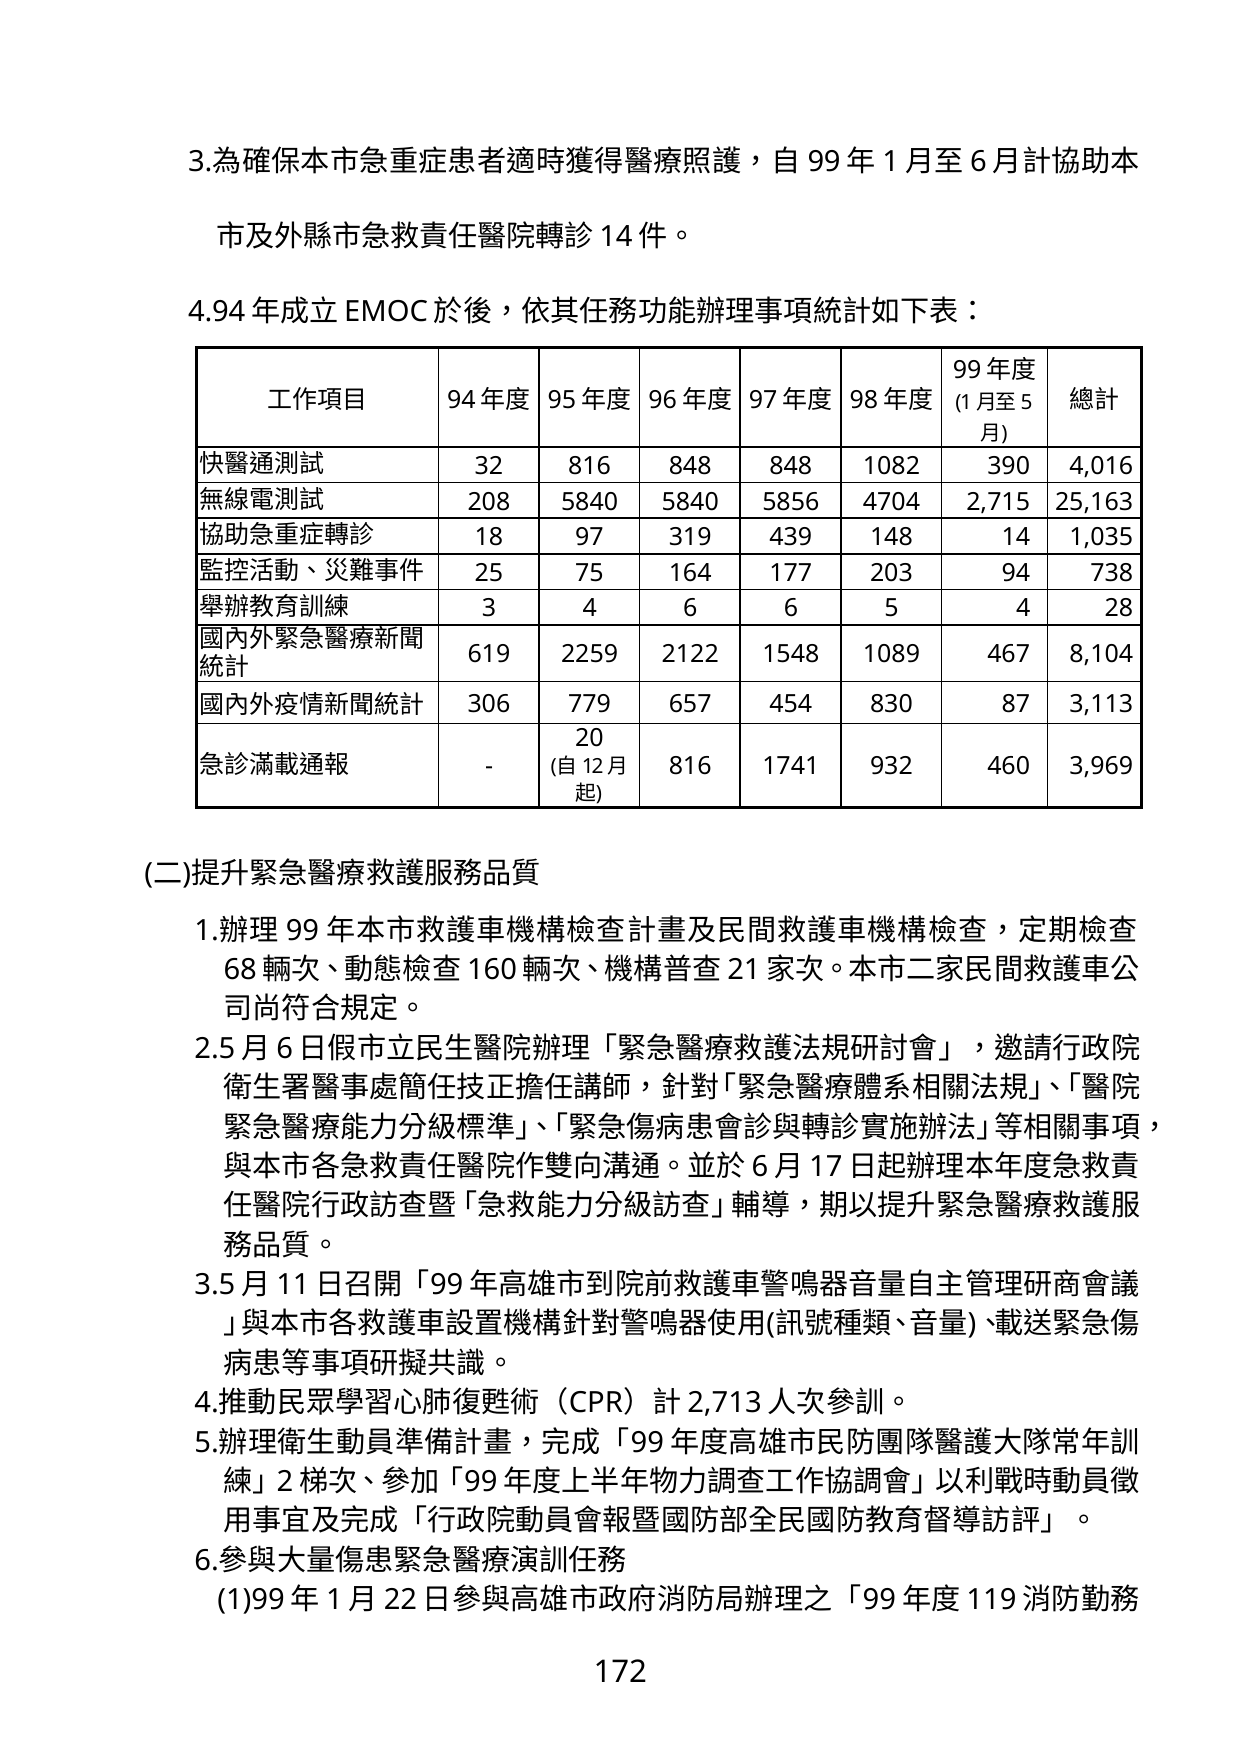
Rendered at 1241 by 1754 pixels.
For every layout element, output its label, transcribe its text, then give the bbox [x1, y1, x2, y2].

text 3.5月11日召開「99年高雄市到院前救護車警鳴器音量自主管理研商會議」與本市各救護車設置機構針對警鳴器使用(訊號種類、音量)、載送緊急傷病患等事項研擬共識。 [194, 1263, 1140, 1381]
table_cell 2122 [640, 626, 739, 681]
table_header 工作項目 [198, 349, 438, 446]
table_cell 國內外疫情新聞統計 [198, 682, 438, 723]
table_cell 急診滿載通報 [198, 724, 438, 806]
table_cell 932 [842, 724, 941, 806]
text 4.推動民眾學習心肺復甦術（CPR）計2,713人次參訓。 [194, 1381, 1140, 1421]
table_cell 3,969 [1048, 724, 1140, 806]
table_cell 4 [540, 590, 639, 624]
table_cell 25 [439, 555, 538, 588]
table_cell 4704 [842, 483, 941, 517]
table_header 97年度 [741, 349, 840, 446]
table_cell 20 (自12月起) [540, 724, 639, 806]
table_cell 148 [842, 519, 941, 553]
table_cell 5840 [640, 483, 739, 517]
table_cell 5856 [741, 483, 840, 517]
table_header 94年度 [439, 349, 538, 446]
text 3.為確保本市急重症患者適時獲得醫療照護，自99年1月至6月計協助本市及外縣市急救責任醫院轉診14件。 [188, 121, 1140, 271]
table_cell 306 [439, 682, 538, 723]
table_cell 87 [942, 682, 1047, 723]
table_cell 3 [439, 590, 538, 624]
table_cell 467 [942, 626, 1047, 681]
table_cell 28 [1048, 590, 1140, 624]
table_cell 738 [1048, 555, 1140, 588]
table_header 99年度 (1月至5月) [942, 349, 1047, 446]
table_cell - [439, 724, 538, 806]
table_cell 1,035 [1048, 519, 1140, 553]
table_cell 164 [640, 555, 739, 588]
table_cell 舉辦教育訓練 [198, 590, 438, 624]
table_cell 6 [640, 590, 739, 624]
table_cell 619 [439, 626, 538, 681]
text 4.94年成立EMOC於後，依其任務功能辦理事項統計如下表： [188, 271, 1140, 346]
table_cell 75 [540, 555, 639, 588]
table_cell 1089 [842, 626, 941, 681]
text 2.5月6日假市立民生醫院辦理「緊急醫療救護法規研討會」，邀請行政院衛生署醫事處簡任技正擔任講師，針對「緊急醫療體系相關法規」、「醫院緊急醫療能力分級標準」、「緊急傷病患會診與轉診實施辦法」等相關事項，與本市各急救責任醫院作雙向溝通。並於6月17日起辦理本年度急救責任醫院行政訪查暨「急救能力分級訪查」輔導，期以提升緊急醫療救護服務品質。 [194, 1027, 1140, 1263]
table_cell 2,715 [942, 483, 1047, 517]
table_cell 18 [439, 519, 538, 553]
table_cell 25,163 [1048, 483, 1140, 517]
table_cell 454 [741, 682, 840, 723]
table_cell 779 [540, 682, 639, 723]
table_cell 4,016 [1048, 448, 1140, 482]
table_cell 319 [640, 519, 739, 553]
table_cell 816 [640, 724, 739, 806]
table_header 98年度 [842, 349, 941, 446]
table_cell 208 [439, 483, 538, 517]
table_cell 14 [942, 519, 1047, 553]
text (1)99年1月22日參與高雄市政府消防局辦理之「99年度119消防勤務 [217, 1578, 1140, 1617]
table_cell 快醫通測試 [198, 448, 438, 482]
table_cell 1082 [842, 448, 941, 482]
text 6.參與大量傷患緊急醫療演訓任務 [194, 1539, 1140, 1578]
table_cell 協助急重症轉診 [198, 519, 438, 553]
table_cell 8,104 [1048, 626, 1140, 681]
table_cell 97 [540, 519, 639, 553]
table_cell 439 [741, 519, 840, 553]
text (二)提升緊急醫療救護服務品質 [144, 834, 1140, 909]
table_cell 460 [942, 724, 1047, 806]
table_cell 3,113 [1048, 682, 1140, 723]
table_cell 32 [439, 448, 538, 482]
text 1.辦理99年本市救護車機構檢查計畫及民間救護車機構檢查，定期檢查68輛次、動態檢查160輛次、機構普查21家次。本市二家民間救護車公司尚符合規定。 [194, 909, 1140, 1027]
table_cell 203 [842, 555, 941, 588]
table_cell 國內外緊急醫療新聞統計 [198, 626, 438, 681]
table_cell 2259 [540, 626, 639, 681]
table_cell 5840 [540, 483, 639, 517]
table_cell 390 [942, 448, 1047, 482]
table_cell 6 [741, 590, 840, 624]
table_cell 816 [540, 448, 639, 482]
table_cell 177 [741, 555, 840, 588]
table_cell 5 [842, 590, 941, 624]
table_cell 4 [942, 590, 1047, 624]
table_cell 848 [741, 448, 840, 482]
table_cell 830 [842, 682, 941, 723]
table_cell 監控活動、災難事件 [198, 555, 438, 588]
table_cell 1741 [741, 724, 840, 806]
table_cell 848 [640, 448, 739, 482]
table_cell 1548 [741, 626, 840, 681]
text 5.辦理衛生動員準備計畫，完成「99年度高雄市民防團隊醫護大隊常年訓練」2梯次、參加「99年度上半年物力調查工作協調會」以利戰時動員徵用事宜及完成「行政院動員會報暨國防部全民國防教育督導訪評」。 [194, 1421, 1140, 1539]
table_cell 94 [942, 555, 1047, 588]
table_header 總計 [1048, 349, 1140, 446]
table_cell 無線電測試 [198, 483, 438, 517]
table_cell 657 [640, 682, 739, 723]
table_header 96年度 [640, 349, 739, 446]
table_header 95年度 [540, 349, 639, 446]
